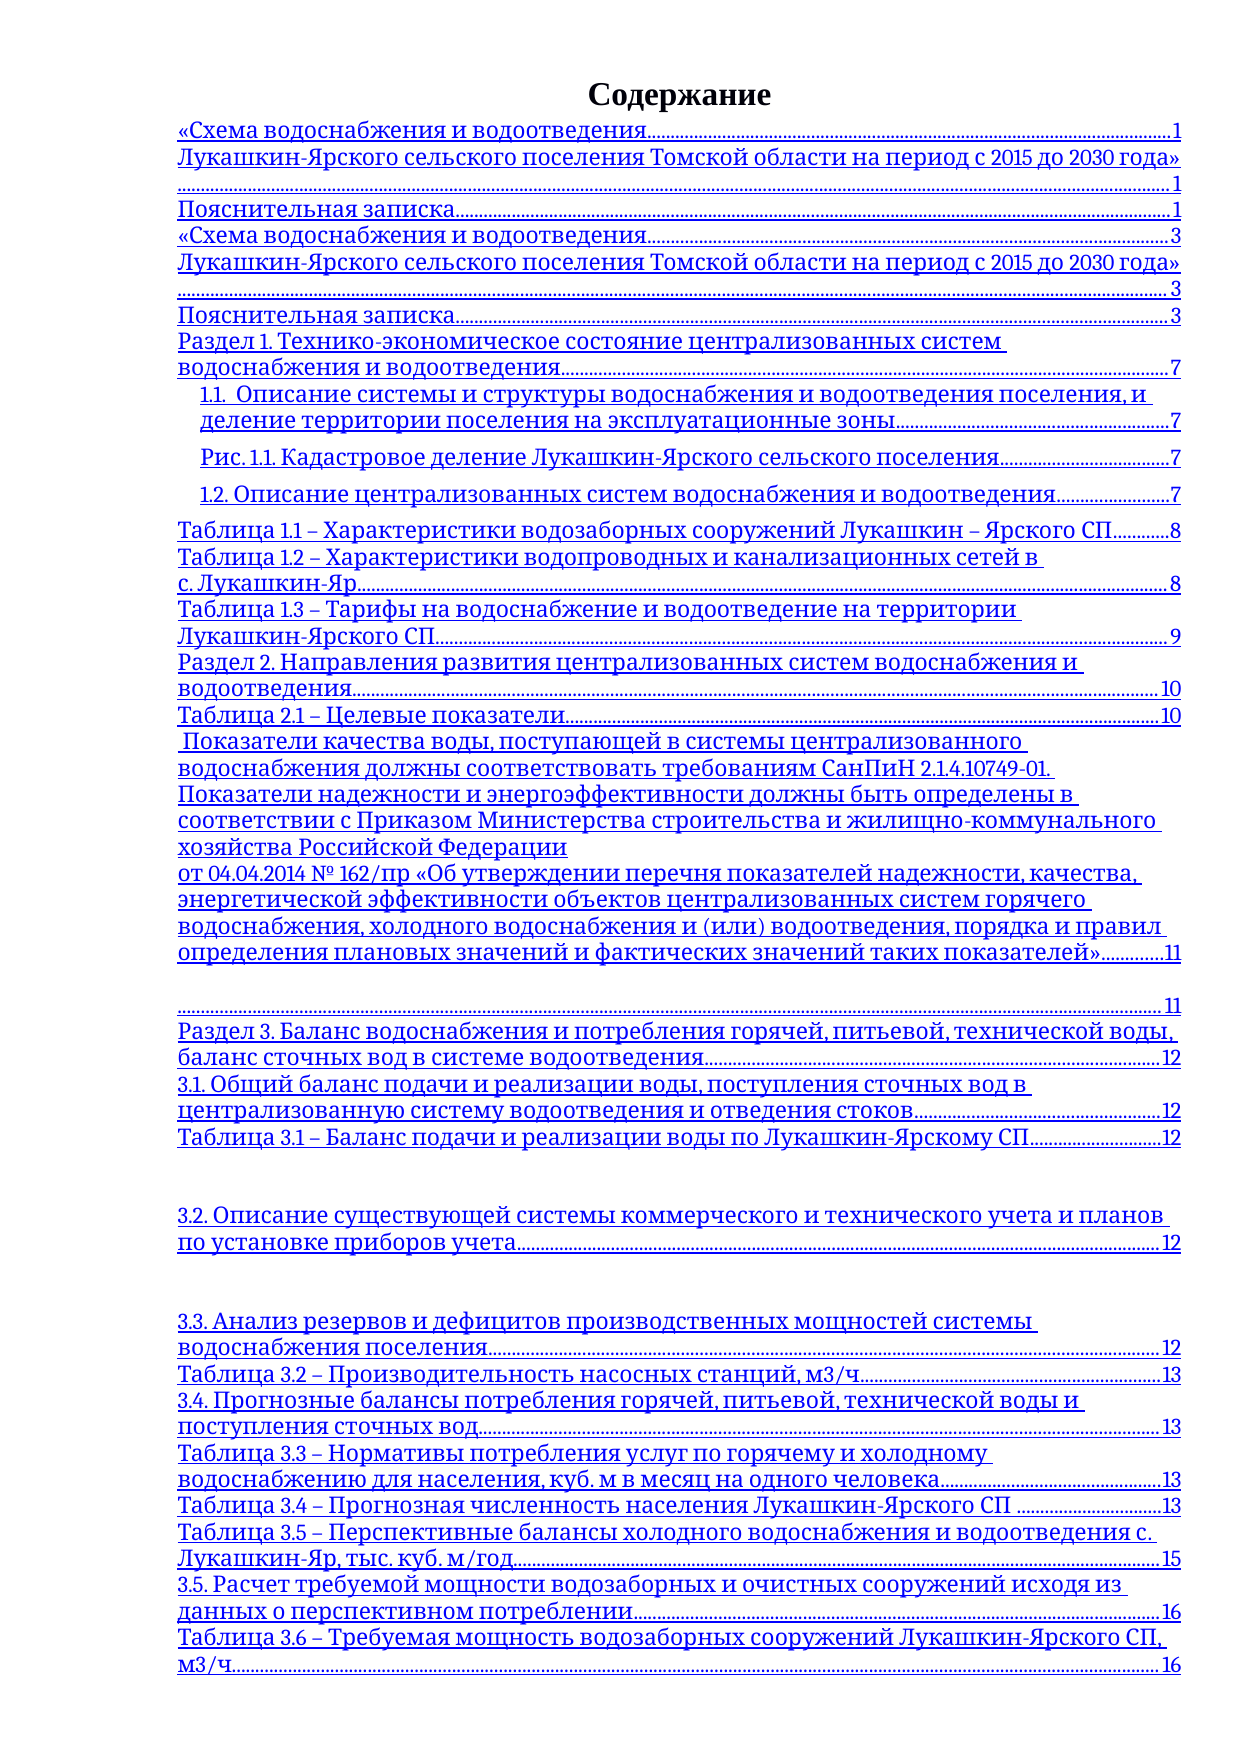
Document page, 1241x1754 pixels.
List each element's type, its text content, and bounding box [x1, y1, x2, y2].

text Таблица 3.1 – Баланс подачи и реализации воды по Лукашкин-Ярскому СП 12 [177, 1124, 1181, 1147]
text Рис. 1.1. Кадастровое деление Лукашкин-Ярского сельского поселения 7 [200, 444, 1181, 467]
text Таблица 3.4 – Прогнозная численность населения Лукашкин-Ярского СП 13 [177, 1493, 1181, 1516]
text 11 [177, 966, 1181, 1015]
text Таблица 2.1 – Целевые показатели 10 [177, 703, 1181, 725]
text Лукашкин-Ярского сельского поселения Томской области на период с 2015 до 2030 года» 1 [177, 144, 1181, 167]
text 1.1. Описание системы и структуры водоснабжения и водоотведения поселения, и деление территории поселения на эксплуатационные зоны 7 [200, 381, 1181, 430]
text Таблица 1.3 – Тарифы на водоснабжение и водоотведение на территории Лукашкин-Ярского СП 9 [177, 597, 1181, 646]
text Раздел 1. Технико-экономическое состояние централизованных систем водоснабжения и водоотведения 7 [177, 329, 1181, 378]
text Лукашкин-Ярского сельского поселения Томской области на период с 2015 до 2030 года» 3 [177, 250, 1181, 272]
text Показатели качества воды, поступающей в системы централизованного водоснабжения должны соответствовать требованиям СанПиН 2.1.4.10749-01. Показатели надежности и энергоэффективности должны быть определены в соответствии с Приказом Министерства строительства и жилищно-коммунального хозяйства Российской Федерации от 04.04.2014 № 162/пр «Об утверждении перечня показателей надежности, качества, энергетической эффективности объектов централизованных систем горячего водоснабжения, холодного водоснабжения и (или) водоотведения, порядка и правил определения плановых значений и фактических значений таких показателей». 11 [177, 729, 1181, 962]
text 3.5. Расчет требуемой мощности водозаборных и очистных сооружений исходя из данных о перспективном потреблении 16 [177, 1572, 1181, 1621]
text 3.1. Общий баланс подачи и реализации воды, поступления сточных вод в централизованную систему водоотведения и отведения стоков 12 [177, 1072, 1181, 1120]
text 1.2. Описание централизованных систем водоснабжения и водоотведения 7 [200, 481, 1181, 504]
text 3.2. Описание существующей системы коммерческого и технического учета и планов по установке приборов учета 12 [177, 1151, 1181, 1252]
text Раздел 2. Направления развития централизованных систем водоснабжения и водоотведения 10 [177, 650, 1181, 699]
text Лукашкин-Ярского сельского поселения Томской области на период с 2015 до 2030 года» 3 [177, 273, 1181, 298]
text Таблица 3.5 – Перспективные балансы холодного водоснабжения и водоотведения с. Лукашкин-Яр, тыс. куб. м/год 15 [177, 1519, 1181, 1568]
text Таблица 1.1 – Характеристики водозаборных сооружений Лукашкин – Ярского СП 8 [177, 518, 1181, 541]
text Лукашкин-Ярского сельского поселения Томской области на период с 2015 до 2030 года» 1 [177, 168, 1181, 193]
text Таблица 3.3 – Нормативы потребления услуг по горячему и холодному водоснабжению для населения, куб. м в месяц на одного человека 13 [177, 1441, 1181, 1489]
text Таблица 1.2 – Характеристики водопроводных и канализационных сетей в с. Лукашкин-Яр 8 [177, 544, 1181, 593]
subtitle Содержание [177, 74, 1181, 112]
text «Схема водоснабжения и водоотведения 1 [177, 118, 1181, 140]
text Таблица 3.2 – Производительность насосных станций, м3/ч 13 [177, 1361, 1181, 1384]
text 3.4. Прогнозные балансы потребления горячей, питьевой, технической воды и поступления сточных вод 13 [177, 1388, 1181, 1437]
text 3.3. Анализ резервов и дефицитов производственных мощностей системы водоснабжения поселения 12 [177, 1256, 1181, 1358]
text Раздел 3. Баланс водоснабжения и потребления горячей, питьевой, технической воды, баланс сточных вод в системе водоотведения 12 [177, 1019, 1181, 1068]
text Таблица 3.6 – Требуемая мощность водозаборных сооружений Лукашкин-Ярского СП, м3/ч 16 [177, 1625, 1181, 1674]
text «Схема водоснабжения и водоотведения 3 [177, 223, 1181, 246]
text Пояснительная записка 1 [177, 197, 1181, 219]
text Пояснительная записка 3 [177, 302, 1181, 325]
